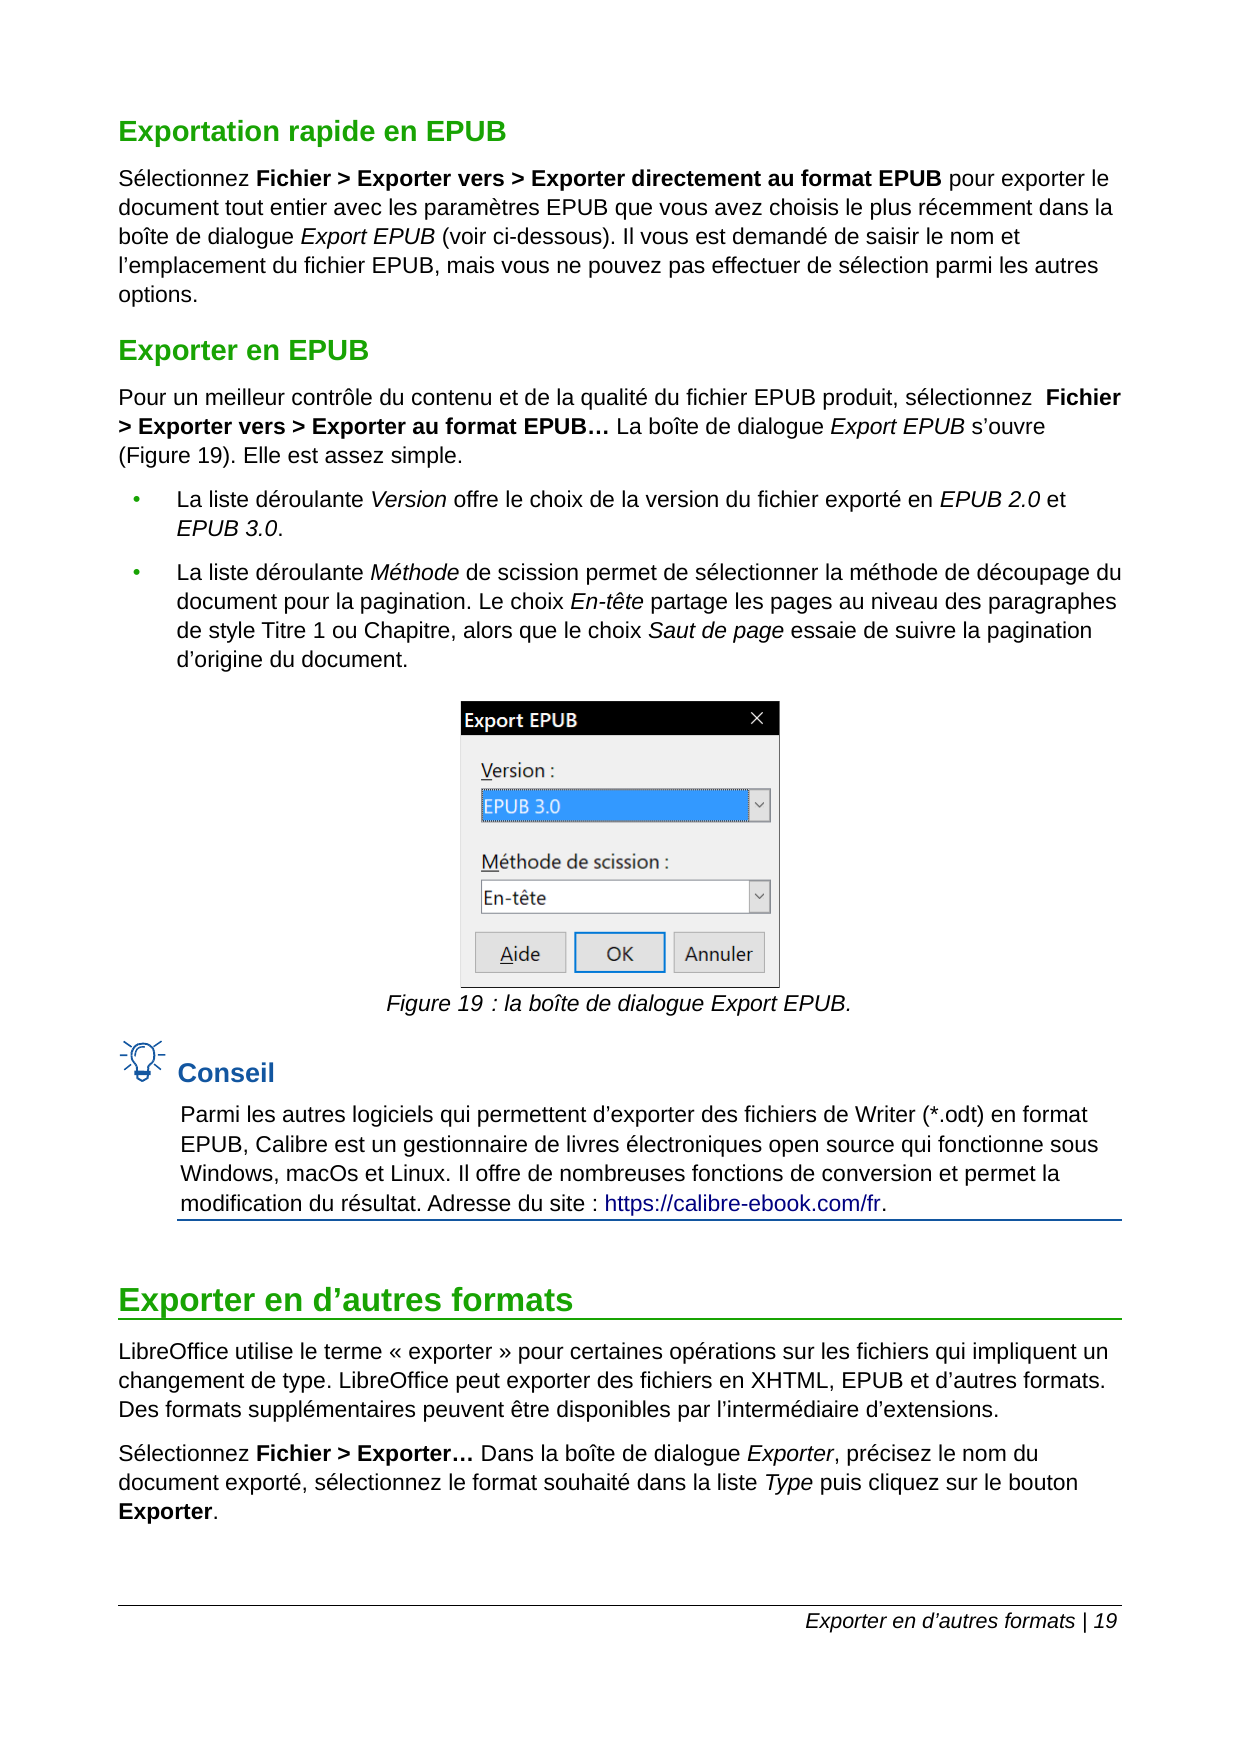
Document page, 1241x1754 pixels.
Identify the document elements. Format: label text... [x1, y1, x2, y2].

text Sélectionnez Fichier > Exporter vers > Exporter directement au format EPUB pour exporter le document tout entier avec les paramètres EPUB que vous avez choisis le plus récemment dans la boîte de dialogue Export EPUB (voir ci-dessous). Il vous est demandé de saisir le nom et l’emplacement du fichier EPUB, mais vous ne pouvez pas effectuer de sélection parmi les autres options. [118, 162, 1122, 308]
text Pour un meilleur contrôle du contenu et de la qualité du fichier EPUB produit, sélectionnez Fichier > Exporter vers > Exporter au format EPUB… La boîte de dialogue Export EPUB s’ouvre (Figure 19). Elle est assez simple. [118, 381, 1122, 468]
text Figure 19 : la boîte de dialogue Export EPUB. [118, 987, 1122, 1017]
text Sélectionnez Fichier > Exporter… Dans la boîte de dialogue Exporter, précisez le nom du document exporté, sélectionnez le format souhaité dans la liste Type puis cliquez sur le bouton Exporter. [118, 1437, 1122, 1524]
list La liste déroulante Méthode de scission permet de sélectionner la méthode de découpage du document pour la pagination. Le choix En-tête partage les pages au niveau des paragraphes de style Titre 1 ou Chapitre, alors que le choix Saut de page essaie de suivre la pagination d’origine du document. [133, 556, 1122, 672]
text Parmi les autres logiciels qui permettent d’exporter des fichiers de Writer (*.odt) en format EPUB, Calibre est un gestionnaire de livres électroniques open source qui fonctionne sous Windows, macOs et Linux. Il offre de nombreuses fonctions de conversion et permet la modification du résultat. Adresse du site : https://calibre-ebook.com/fr. [177, 1095, 1122, 1219]
subtitle Exporter en d’autres formats [118, 1280, 1122, 1318]
picture [460, 701, 780, 988]
subtitle Exporter en EPUB [118, 337, 1122, 366]
list Conseil [118, 1039, 1122, 1088]
list La liste déroulante Version offre le choix de la version du fichier exporté en EPUB 2.0 et EPUB 3.0. [133, 483, 1122, 541]
text LibreOffice utilise le terme « exporter » pour certaines opérations sur les fichiers qui impliquent un changement de type. LibreOffice peut exporter des fichiers en XHTML, EPUB et d’autres formats. Des formats supplémentaires peuvent être disponibles par l’intermédiaire d’extensions. [118, 1335, 1122, 1422]
subtitle Exportation rapide en EPUB [118, 118, 1122, 147]
